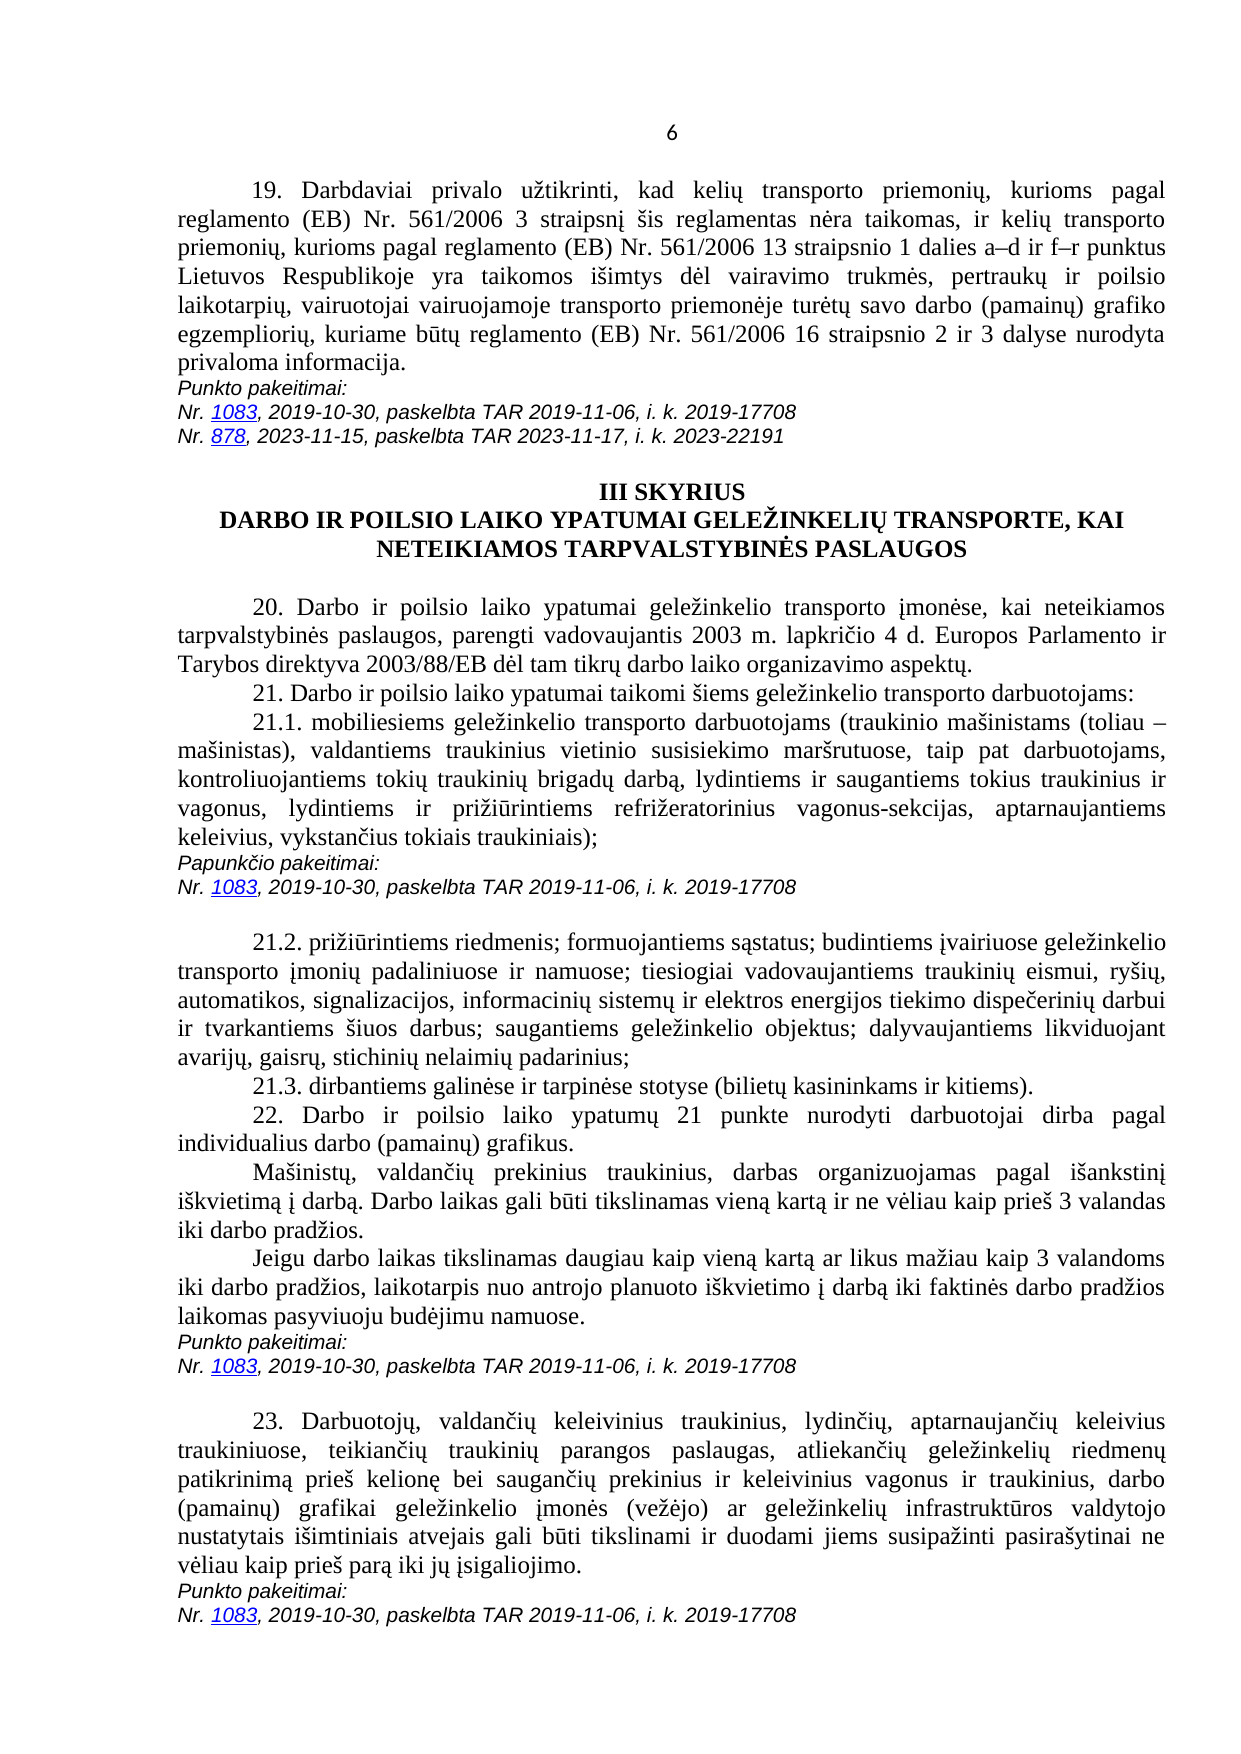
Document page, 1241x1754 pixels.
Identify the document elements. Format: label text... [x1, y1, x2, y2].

text Nr. 1083, 2019-10-30, paskelbta TAR 2019-11-06, i. k. 2019-17708 [177, 874, 1167, 898]
text Nr. 1083, 2019-10-30, paskelbta TAR 2019-11-06, i. k. 2019-17708 [177, 400, 1167, 424]
text Nr. 878, 2023-11-15, paskelbta TAR 2023-11-17, i. k. 2023-22191 [177, 424, 1167, 448]
text 23. Darbuotojų, valdančių keleivinius traukinius, lydinčių, aptarnaujančių keleivius traukiniuose, teikiančių traukinių parangos paslaugas, atliekančių geležinkelių riedmenų patikrinimą prieš kelionę bei saugančių prekinius ir keleivinius vagonus ir traukinius, darbo (pamainų) grafikai geležinkelio įmonės (vežėjo) ar geležinkelių infrastruktūros valdytojo nustatytais išimtiniais atvejais gali būti tikslinami ir duodami jiems susipažinti pasirašytinai ne vėliau kaip prieš parą iki jų įsigaliojimo. [177, 1406, 1167, 1579]
text Punkto pakeitimai: [177, 1579, 1167, 1603]
text Mašinistų, valdančių prekinius traukinius, darbas organizuojamas pagal išankstinį iškvietimą į darbą. Darbo laikas gali būti tikslinamas vieną kartą ir ne vėliau kaip prieš 3 valandas iki darbo pradžios. [177, 1157, 1167, 1243]
text 21. Darbo ir poilsio laiko ypatumai taikomi šiems geležinkelio transporto darbuotojams: [177, 678, 1167, 707]
text 19. Darbdaviai privalo užtikrinti, kad kelių transporto priemonių, kurioms pagal reglamento (EB) Nr. 561/2006 3 straipsnį šis reglamentas nėra taikomas, ir kelių transporto priemonių, kurioms pagal reglamento (EB) Nr. 561/2006 13 straipsnio 1 dalies a–d ir f–r punktus Lietuvos Respublikoje yra taikomos išimtys dėl vairavimo trukmės, pertraukų ir poilsio laikotarpių, vairuotojai vairuojamoje transporto priemonėje turėtų savo darbo (pamainų) grafiko egzempliorių, kuriame būtų reglamento (EB) Nr. 561/2006 16 straipsnio 2 ir 3 dalyse nurodyta privaloma informacija. [177, 175, 1167, 376]
text 21.1. mobiliesiems geležinkelio transporto darbuotojams (traukinio mašinistams (toliau – mašinistas), valdantiems traukinius vietinio susisiekimo maršrutuose, taip pat darbuotojams, kontroliuojantiems tokių traukinių brigadų darbą, lydintiems ir saugantiems tokius traukinius ir vagonus, lydintiems ir prižiūrintiems refrižeratorinius vagonus-sekcijas, aptarnaujantiems keleivius, vykstančius tokiais traukiniais); [177, 707, 1167, 851]
text III SKYRIUS [177, 477, 1167, 506]
text Jeigu darbo laikas tikslinamas daugiau kaip vieną kartą ar likus mažiau kaip 3 valandoms iki darbo pradžios, laikotarpis nuo antrojo planuoto iškvietimo į darbą iki faktinės darbo pradžios laikomas pasyviuoju budėjimu namuose. [177, 1243, 1167, 1330]
text 20. Darbo ir poilsio laiko ypatumai geležinkelio transporto įmonėse, kai neteikiamos tarpvalstybinės paslaugos, parengti vadovaujantis 2003 m. lapkričio 4 d. Europos Parlamento ir Tarybos direktyva 2003/88/EB dėl tam tikrų darbo laiko organizavimo aspektų. [177, 592, 1167, 678]
text Papunkčio pakeitimai: [177, 851, 1167, 874]
text DARBO IR POILSIO LAIKO YPATUMAI GELEŽINKELIŲ TRANSPORTE, KAI NETEIKIAMOS TARPVALSTYBINĖS PASLAUGOS [177, 506, 1167, 563]
text 21.3. dirbantiems galinėse ir tarpinėse stotyse (bilietų kasininkams ir kitiems). [177, 1071, 1167, 1100]
text 22. Darbo ir poilsio laiko ypatumų 21 punkte nurodyti darbuotojai dirba pagal individualius darbo (pamainų) grafikus. [177, 1100, 1167, 1157]
text Punkto pakeitimai: [177, 1330, 1167, 1354]
text 21.2. prižiūrintiems riedmenis; formuojantiems sąstatus; budintiems įvairiuose geležinkelio transporto įmonių padaliniuose ir namuose; tiesiogiai vadovaujantiems traukinių eismui, ryšių, automatikos, signalizacijos, informacinių sistemų ir elektros energijos tiekimo dispečerinių darbui ir tvarkantiems šiuos darbus; saugantiems geležinkelio objektus; dalyvaujantiems likviduojant avarijų, gaisrų, stichinių nelaimių padarinius; [177, 927, 1167, 1071]
text Punkto pakeitimai: [177, 376, 1167, 400]
text Nr. 1083, 2019-10-30, paskelbta TAR 2019-11-06, i. k. 2019-17708 [177, 1603, 1167, 1627]
text Nr. 1083, 2019-10-30, paskelbta TAR 2019-11-06, i. k. 2019-17708 [177, 1354, 1167, 1378]
